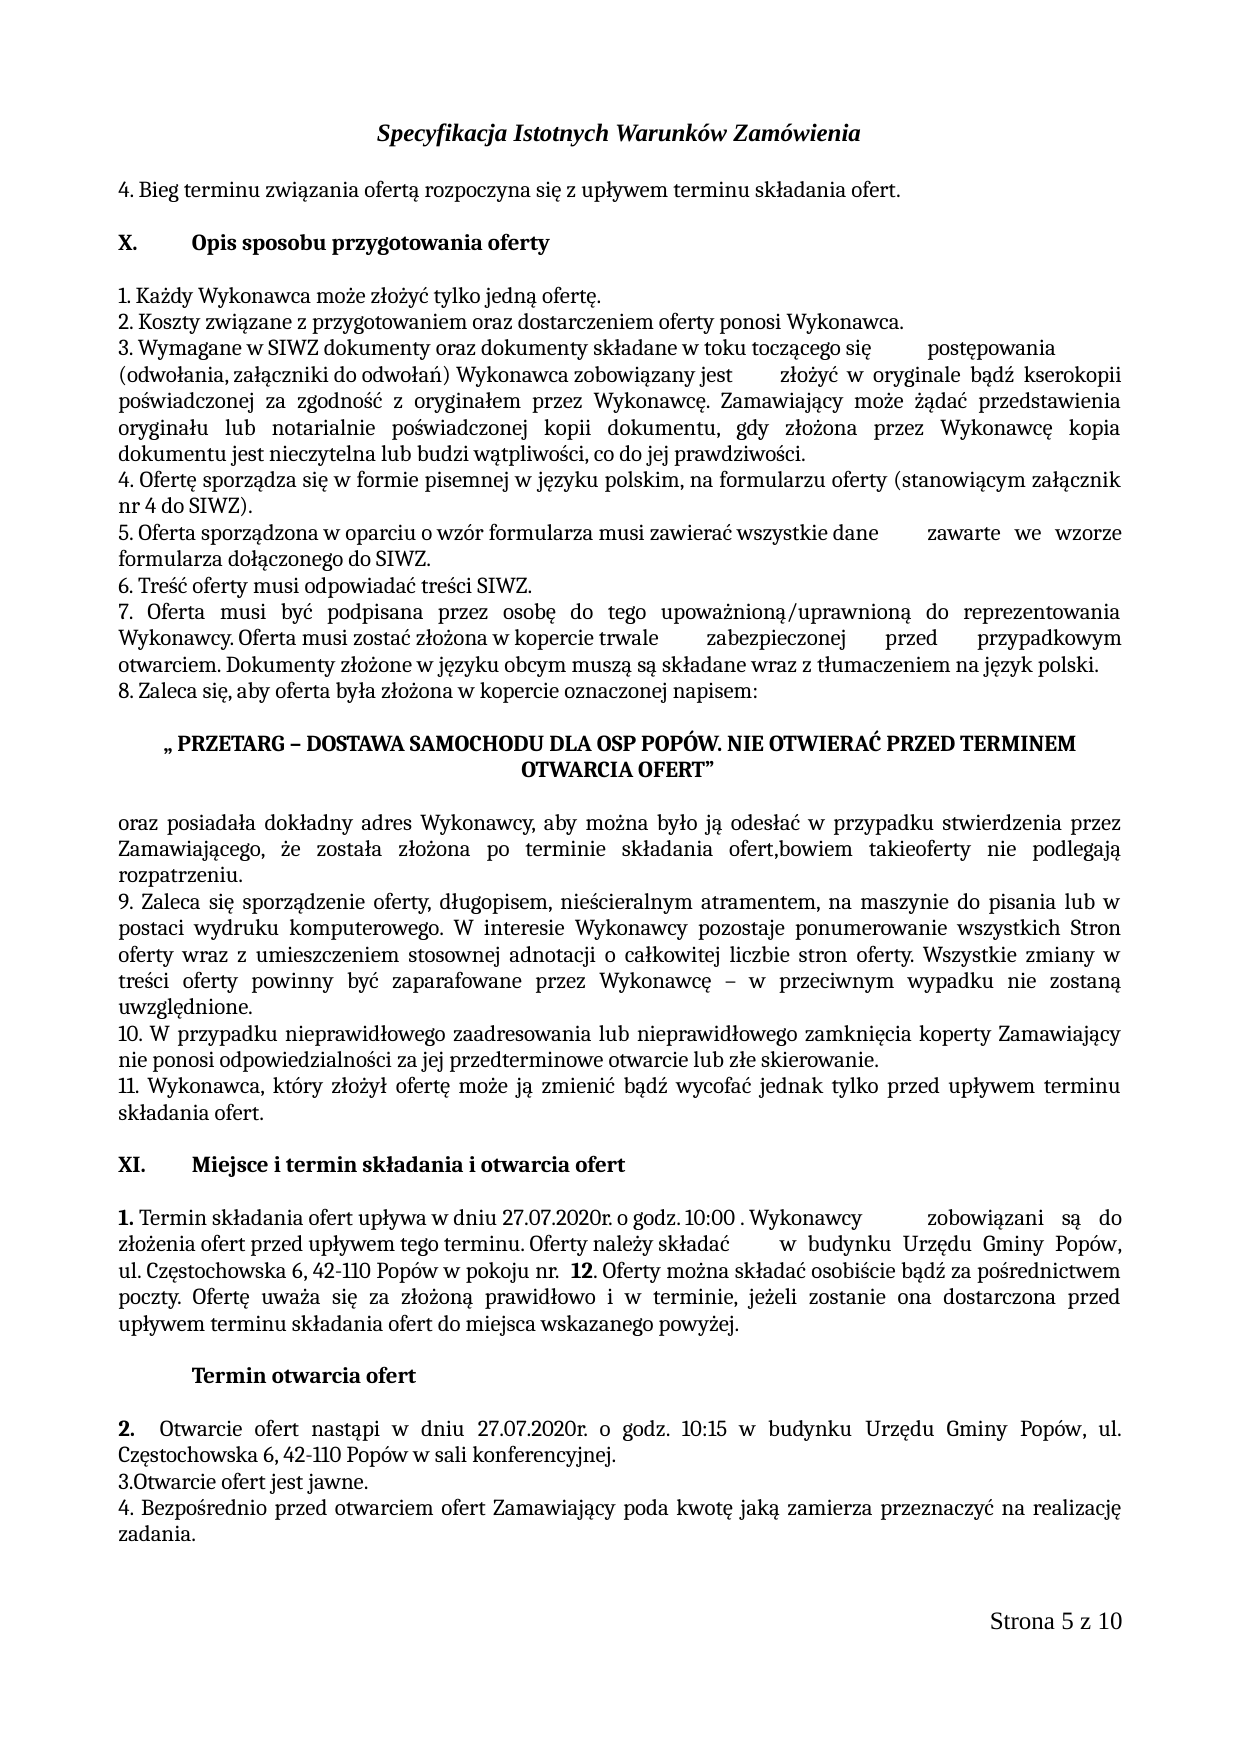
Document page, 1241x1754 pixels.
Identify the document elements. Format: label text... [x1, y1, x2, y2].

text 5. Oferta sporządzona w oparciu o wzór formularza musi zawierać wszystkie dane zawarte we wzorze formularza dołączonego do SIWZ. [118, 520, 1122, 572]
text X. Opis sposobu przygotowania oferty [118, 230, 1122, 256]
text 4. Bezpośrednio przed otwarciem ofert Zamawiający poda kwotę jaką zamierza przeznaczyć na realizację zadania. [118, 1495, 1122, 1547]
text 6. Treść oferty musi odpowiadać treści SIWZ. [118, 572, 1122, 599]
text „ PRZETARG – DOSTAWA SAMOCHODU DLA OSP POPÓW. NIE OTWIERAĆ PRZED TERMINEM OTWARCIA OFERT” [118, 731, 1122, 783]
text 11. Wykonawca, który złożył ofertę może ją zmienić bądź wycofać jednak tylko przed upływem terminu składania ofert. [118, 1073, 1122, 1126]
text 2. Koszty związane z przygotowaniem oraz dostarczeniem oferty ponosi Wykonawca. [118, 309, 1122, 335]
text 2. Otwarcie ofert nastąpi w dniu 27.07.2020r. o godz. 10:15 w budynku Urzędu Gminy Popów, ul. Częstochowska 6, 42-110 Popów w sali konferencyjnej. [118, 1416, 1122, 1468]
text XI. Miejsce i termin składania i otwarcia ofert [118, 1152, 1122, 1178]
text oraz posiadała dokładny adres Wykonawcy, aby można było ją odesłać w przypadku stwierdzenia przez Zamawiającego, że została złożona po terminie składania ofert,bowiem takieoferty nie podlegają rozpatrzeniu. [118, 809, 1122, 889]
text 8. Zaleca się, aby oferta była złożona w kopercie oznaczonej napisem: [118, 678, 1122, 704]
text 4. Ofertę sporządza się w formie pisemnej w języku polskim, na formularzu oferty (stanowiącym załącznik nr 4 do SIWZ). [118, 467, 1122, 520]
text 1. Termin składania ofert upływa w dniu 27.07.2020r. o godz. 10:00 . Wykonawcy zobowiązani są do złożenia ofert przed upływem tego terminu. Oferty należy składać w budynku Urzędu Gminy Popów, ul. Częstochowska 6, 42-110 Popów w pokoju nr. 12. Oferty można składać osobiście bądź za pośrednictwem poczty. Ofertę uważa się za złożoną prawidłowo i w terminie, jeżeli zostanie ona dostarczona przed upływem terminu składania ofert do miejsca wskazanego powyżej. [118, 1205, 1122, 1337]
text 4. Bieg terminu związania ofertą rozpoczyna się z upływem terminu składania ofert. [118, 177, 1122, 203]
text 1. Każdy Wykonawca może złożyć tylko jedną ofertę. [118, 282, 1122, 309]
text 3.Otwarcie ofert jest jawne. [118, 1468, 1122, 1495]
text 9. Zaleca się sporządzenie oferty, długopisem, nieścieralnym atramentem, na maszynie do pisania lub w postaci wydruku komputerowego. W interesie Wykonawcy pozostaje ponumerowanie wszystkich Stron oferty wraz z umieszczeniem stosownej adnotacji o całkowitej liczbie stron oferty. Wszystkie zmiany w treści oferty powinny być zaparafowane przez Wykonawcę – w przeciwnym wypadku nie zostaną uwzględnione. [118, 889, 1122, 1020]
text 3. Wymagane w SIWZ dokumenty oraz dokumenty składane w toku toczącego się postępowania (odwołania, załączniki do odwołań) Wykonawca zobowiązany jest złożyć w oryginale bądź kserokopii poświadczonej za zgodność z oryginałem przez Wykonawcę. Zamawiający może żądać przedstawienia oryginału lub notarialnie poświadczonej kopii dokumentu, gdy złożona przez Wykonawcę kopia dokumentu jest nieczytelna lub budzi wątpliwości, co do jej prawdziwości. [118, 335, 1122, 467]
text 7. Oferta musi być podpisana przez osobę do tego upoważnioną/uprawnioną do reprezentowania Wykonawcy. Oferta musi zostać złożona w kopercie trwale zabezpieczonej przed przypadkowym otwarciem. Dokumenty złożone w języku obcym muszą są składane wraz z tłumaczeniem na język polski. [118, 599, 1122, 678]
text 10. W przypadku nieprawidłowego zaadresowania lub nieprawidłowego zamknięcia koperty Zamawiający nie ponosi odpowiedzialności za jej przedterminowe otwarcie lub złe skierowanie. [118, 1020, 1122, 1073]
text Termin otwarcia ofert [118, 1363, 1122, 1389]
